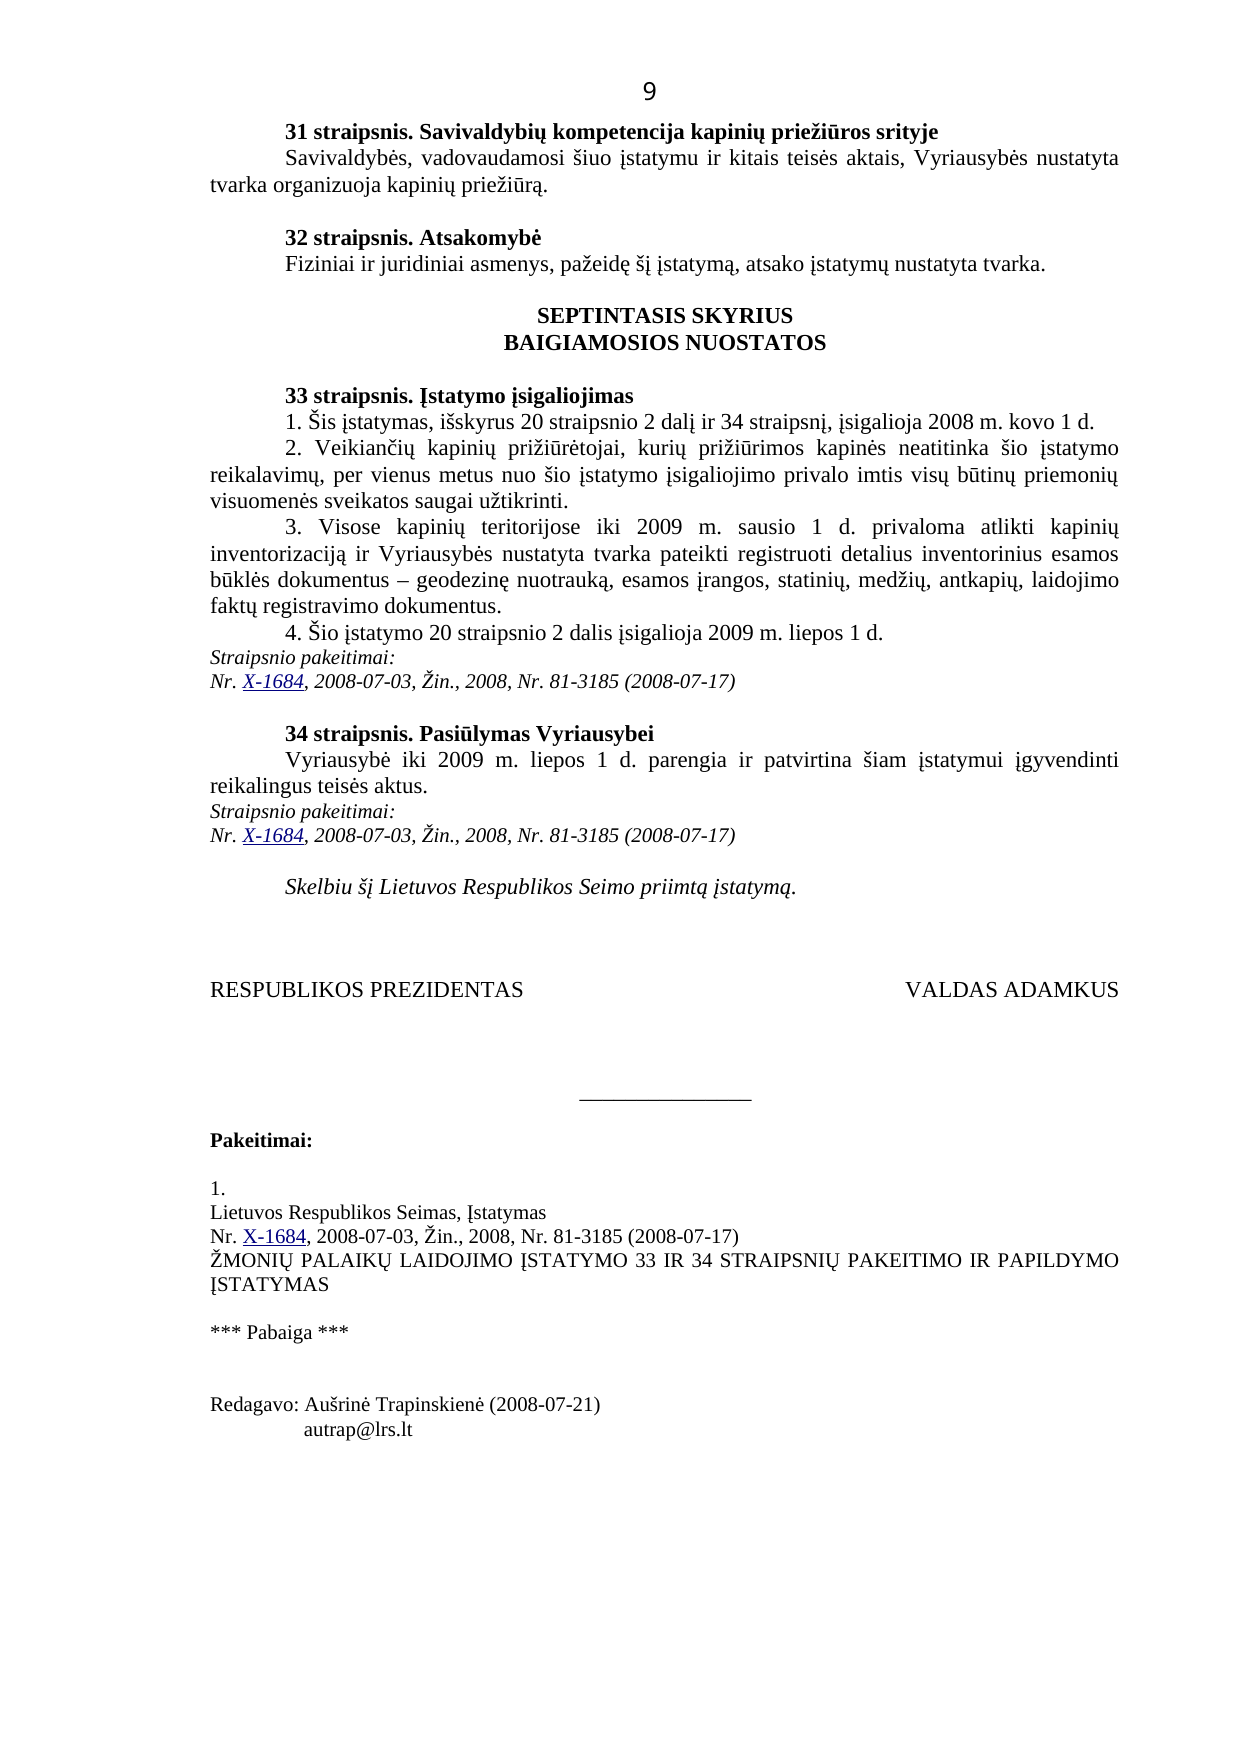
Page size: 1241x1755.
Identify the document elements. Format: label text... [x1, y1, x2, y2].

text 33 straipsnis. Įstatymo įsigaliojimas [210, 382, 1120, 408]
text Nr. X-1684, 2008-07-03, Žin., 2008, Nr. 81-3185 (2008-07-17) [210, 823, 1120, 847]
text 3. Visose kapinių teritorijose iki 2009 m. sausio 1 d. privaloma atlikti kapinių inventorizaciją ir Vyriausybės nustatyta tvarka pateikti registruoti detalius inventorinius esamos būklės dokumentus – geodezinę nuotrauką, esamos įrangos, statinių, medžių, antkapių, laidojimo faktų registravimo dokumentus. [210, 513, 1120, 619]
text 31 straipsnis. Savivaldybių kompetencija kapinių priežiūros srityje [210, 118, 1120, 144]
text Nr. X-1684, 2008-07-03, Žin., 2008, Nr. 81-3185 (2008-07-17) [210, 669, 1120, 693]
text Straipsnio pakeitimai: [210, 645, 1120, 669]
text 2. Veikiančių kapinių prižiūrėtojai, kurių prižiūrimos kapinės neatitinka šio įstatymo reikalavimų, per vienus metus nuo šio įstatymo įsigaliojimo privalo imtis visų būtinų priemonių visuomenės sveikatos saugai užtikrinti. [210, 434, 1120, 513]
text 4. Šio įstatymo 20 straipsnio 2 dalis įsigalioja 2009 m. liepos 1 d. [210, 619, 1120, 645]
text Fiziniai ir juridiniai asmenys, pažeidę šį įstatymą, atsako įstatymų nustatyta tvarka. [210, 250, 1120, 276]
text SEPTINTASIS SKYRIUS [210, 303, 1120, 329]
text autrap@lrs.lt [210, 1416, 1120, 1441]
text 1. Šis įstatymas, išskyrus 20 straipsnio 2 dalį ir 34 straipsnį, įsigalioja 2008 m. kovo 1 d. [210, 408, 1120, 434]
text Skelbiu šį Lietuvos Respublikos Seimo priimtą įstatymą. [210, 873, 1120, 899]
text 32 straipsnis. Atsakomybė [210, 223, 1120, 250]
text ŽMONIŲ PALAIKŲ LAIDOJIMO ĮSTATYMO 33 IR 34 STRAIPSNIŲ PAKEITIMO IR PAPILDYMO ĮSTATYMAS [210, 1248, 1120, 1296]
text Pakeitimai: [210, 1128, 1120, 1152]
text 1. [210, 1176, 1120, 1200]
text *** Pabaiga *** [210, 1320, 1120, 1344]
text Lietuvos Respublikos Seimas, Įstatymas [210, 1200, 1120, 1224]
text _______________ [210, 1077, 1120, 1104]
text RESPUBLIKOS PREZIDENTAS VALDAS ADAMKUS [210, 976, 1120, 1002]
text BAIGIAMOSIOS NUOSTATOS [210, 329, 1120, 355]
text Nr. X-1684, 2008-07-03, Žin., 2008, Nr. 81-3185 (2008-07-17) [210, 1224, 1120, 1248]
text Redagavo: Aušrinė Trapinskienė (2008-07-21) [210, 1392, 1120, 1416]
text Vyriausybė iki 2009 m. liepos 1 d. parengia ir patvirtina šiam įstatymui įgyvendinti reikalingus teisės aktus. [210, 746, 1120, 799]
text Savivaldybės, vadovaudamosi šiuo įstatymu ir kitais teisės aktais, Vyriausybės nustatyta tvarka organizuoja kapinių priežiūrą. [210, 144, 1120, 197]
text 34 straipsnis. Pasiūlymas Vyriausybei [210, 720, 1120, 746]
text Straipsnio pakeitimai: [210, 799, 1120, 823]
